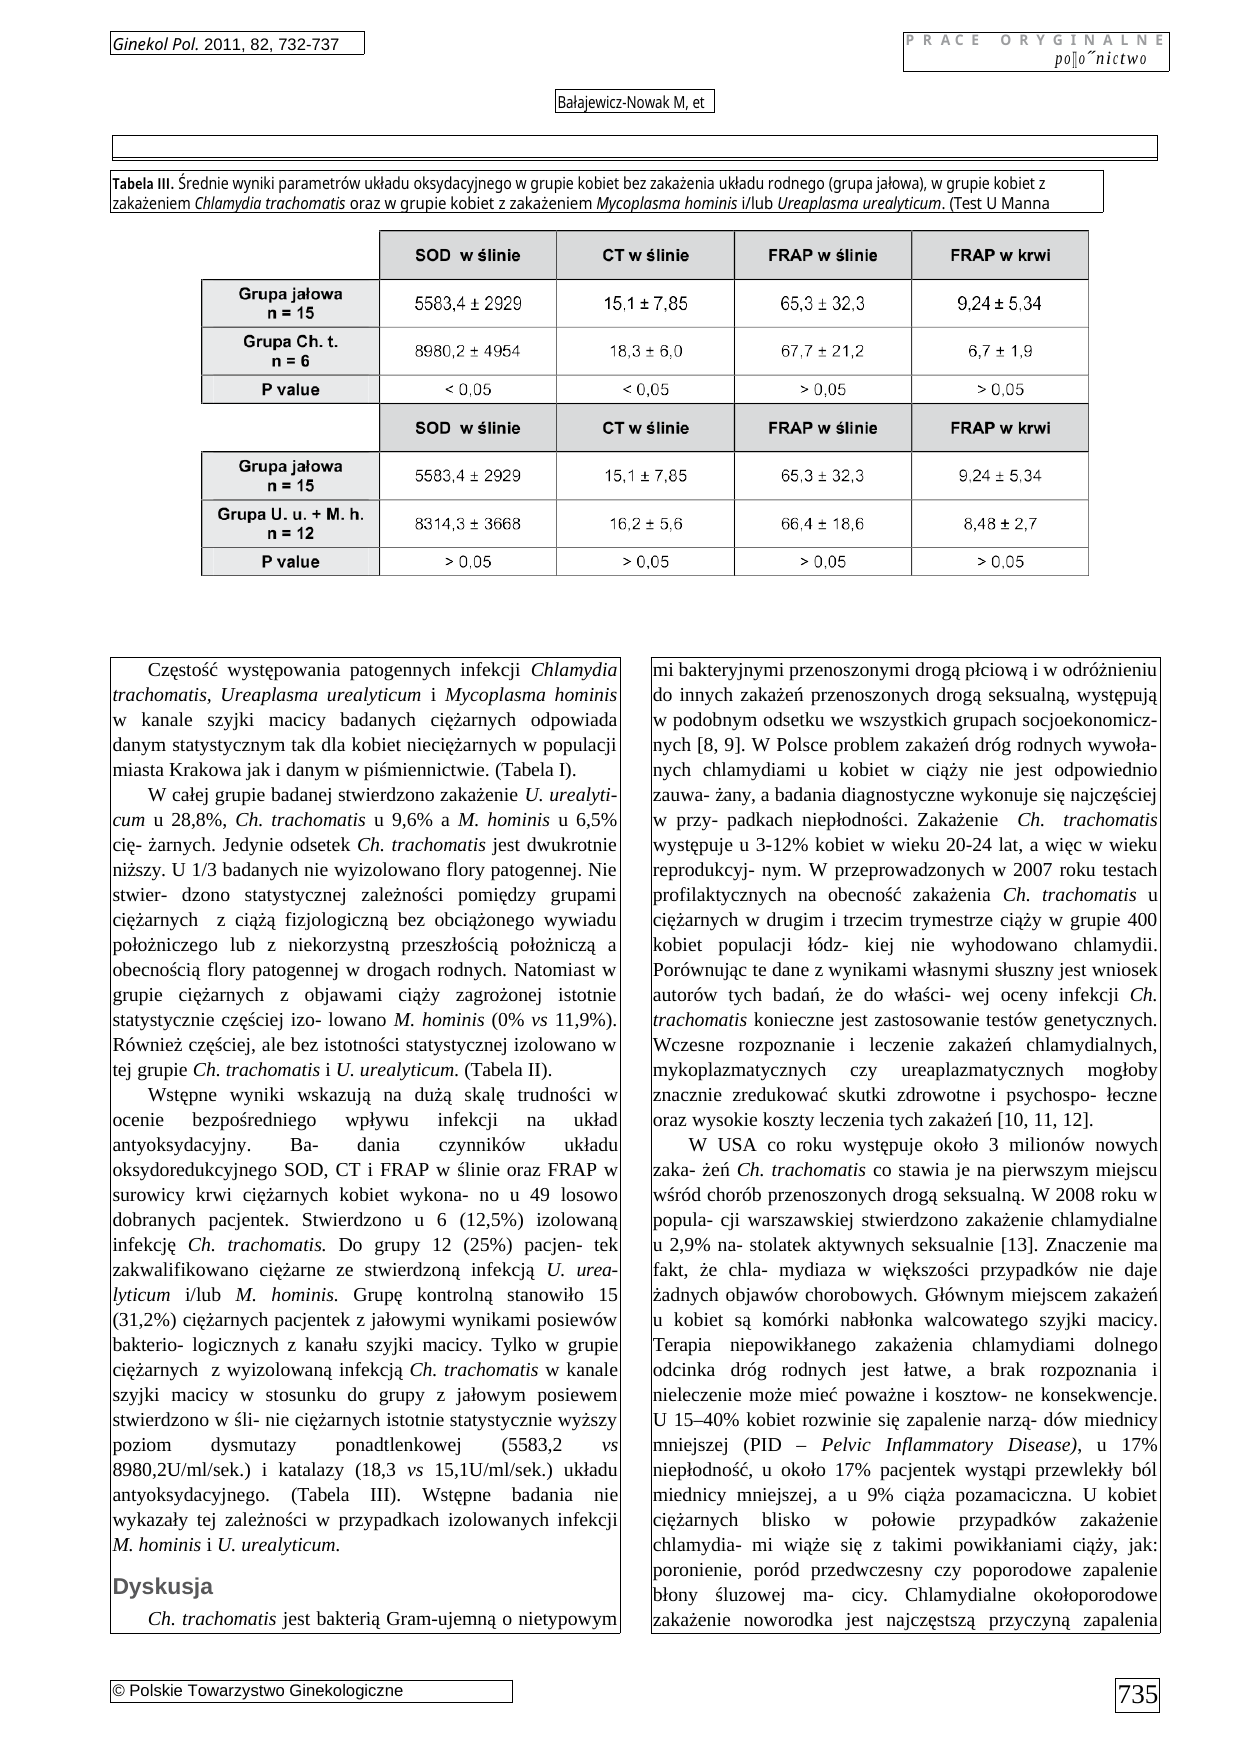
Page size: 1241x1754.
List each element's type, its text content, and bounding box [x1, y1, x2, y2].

text Bałajewicz-Nowak M, et al. [557, 91, 714, 112]
text W USA co roku występuje około 3 milionów nowych zaka- żeń Ch. trachomatis co stawia je na pierwszym miejscu wśród chorób przenoszonych drogą seksualną. W 2008 roku w popula- cji warszawskiej stwierdzono zakażenie chlamydialne u 2,9% na- stolatek aktywnych seksualnie [13]. Znaczenie ma fakt, że chla- mydiaza w większości przypadków nie daje żadnych objawów chorobowych. Głównym miejscem zakażeń u kobiet są komórki nabłonka walcowatego szyjki macicy. Terapia niepowikłanego zakażenia chlamydiami dolnego odcinka dróg rodnych jest łatwe, a brak rozpoznania i nieleczenie może mieć poważne i kosztow- ne konsekwencje. U 15–40% kobiet rozwinie się zapalenie narzą- dów miednicy mniejszej (PID – Pelvic Inflammatory Disease), u 17% niepłodność, u około 17% pacjentek wystąpi przewlekły ból miednicy mniejszej, a u 9% ciąża pozamaciczna. U kobiet ciężarnych blisko w połowie przypadków zakażenie chlamydia- mi wiąże się z takimi powikłaniami ciąży, jak: poronienie, poród przedwczesny czy poporodowe zapalenie błony śluzowej ma- cicy. Chlamydialne okołoporodowe zakażenie noworodka jest najczęstszą przyczyną zapalenia spojówek i płuc u noworodków. Konsekwencje ponoszą też partnerzy seksualni w postaci zapale- nia najądrzy i bezpłodności [14, 15, 16]. [653, 1133, 1158, 1633]
text Dyskusja [112, 1573, 620, 1599]
text Częstość występowania patogennych infekcji Chlamydia trachomatis, Ureaplasma urealyticum i Mycoplasma hominis w kanale szyjki macicy badanych ciężarnych odpowiada danym statystycznym tak dla kobiet nieciężarnych w populacji miasta Krakowa jak i danym w piśmiennictwie. (Tabela I). [112, 658, 617, 781]
picture [201, 230, 1089, 576]
text 735 [1117, 1679, 1159, 1710]
text Wstępne wyniki wskazują na dużą skalę trudności w ocenie bezpośredniego wpływu infekcji na układ antyoksydacyjny. Ba- dania czynników układu oksydoredukcyjnego SOD, CT i FRAP w ślinie oraz FRAP w surowicy krwi ciężarnych kobiet wykona- no u 49 losowo dobranych pacjentek. Stwierdzono u 6 (12,5%) izolowaną infekcję Ch. trachomatis. Do grupy 12 (25%) pacjen- tek zakwalifikowano ciężarne ze stwierdzoną infekcją U. urea- lyticum i/lub M. hominis. Grupę kontrolną stanowiło 15 (31,2%) ciężarnych pacjentek z jałowymi wynikami posiewów bakterio- logicznych z kanału szyjki macicy. Tylko w grupie ciężarnych z wyizolowaną infekcją Ch. trachomatis w kanale szyjki macicy w stosunku do grupy z jałowym posiewem stwierdzono w śli- nie ciężarnych istotnie statystycznie wyższy poziom dysmutazy ponadtlenkowej (5583,2 vs 8980,2U/ml/sek.) i katalazy (18,3 vs 15,1U/ml/sek.) układu antyoksydacyjnego. (Tabela III). Wstępne badania nie wykazały tej zależności w przypadkach izolowanych infekcji M. hominis i U. urealyticum. [112, 1083, 618, 1556]
text po∏o˝nictwo [1055, 48, 1169, 68]
text © Polskie Towarzystwo Ginekologiczne [112, 1681, 512, 1700]
text P R A C E O R Y G I N A L N E [905, 33, 1169, 48]
text mi bakteryjnymi przenoszonymi drogą płciową i w odróżnieniu do innych zakażeń przenoszonych drogą seksualną, występują w podobnym odsetku we wszystkich grupach socjoekonomicz- nych [8, 9]. W Polsce problem zakażeń dróg rodnych wywoła- nych chlamydiami u kobiet w ciąży nie jest odpowiednio zauwa- żany, a badania diagnostyczne wykonuje się najczęściej w przy- padkach niepłodności. Zakażenie Ch. trachomatis występuje u 3-12% kobiet w wieku 20-24 lat, a więc w wieku reprodukcyj- nym. W przeprowadzonych w 2007 roku testach profilaktycznych na obecność zakażenia Ch. trachomatis u ciężarnych w drugim i trzecim trymestrze ciąży w grupie 400 kobiet populacji łódz- kiej nie wyhodowano chlamydii. Porównując te dane z wynikami własnymi słuszny jest wniosek autorów tych badań, że do właści- wej oceny infekcji Ch. trachomatis konieczne jest zastosowanie testów genetycznych. Wczesne rozpoznanie i leczenie zakażeń chlamydialnych, mykoplazmatycznych czy ureaplazmatycznych mogłoby znacznie zredukować skutki zdrowotne i psychospo- łeczne oraz wysokie koszty leczenia tych zakażeń [10, 11, 12]. [653, 658, 1158, 1131]
text Ch. trachomatis jest bakterią Gram-ujemną o nietypowym dwufazowym cyklu rozwoju. Zakażenia chlamydialne, wywoła- ne przez serowary D-K, są najczęściej występującymi zakażenia- [112, 1607, 617, 1633]
text Ginekol Pol. 2011, 82, 732-737 [112, 33, 364, 54]
text Tabela III. Średnie wyniki parametrów układu oksydacyjnego w grupie kobiet bez zakażenia układu rodnego (grupa jałowa), w grupie kobiet z zakażeniem Chlamydia trachomatis oraz w grupie kobiet z zakażeniem Mycoplasma hominis i/lub Ureaplasma urealyticum. (Test U Manna Whitneya). [112, 173, 1103, 212]
text W całej grupie badanej stwierdzono zakażenie U. urealyti- cum u 28,8%, Ch. trachomatis u 9,6% a M. hominis u 6,5% cię- żarnych. Jedynie odsetek Ch. trachomatis jest dwukrotnie niższy. U 1/3 badanych nie wyizolowano flory patogennej. Nie stwier- dzono statystycznej zależności pomiędzy grupami ciężarnych z ciążą fizjologiczną bez obciążonego wywiadu położniczego lub z niekorzystną przeszłością położniczą a obecnością flory patogennej w drogach rodnych. Natomiast w grupie ciężarnych z objawami ciąży zagrożonej istotnie statystycznie częściej izo- lowano M. hominis (0% vs 11,9%). Również częściej, ale bez istotności statystycznej izolowano w tej grupie Ch. trachomatis i U. urealyticum. (Tabela II). [112, 783, 617, 1081]
